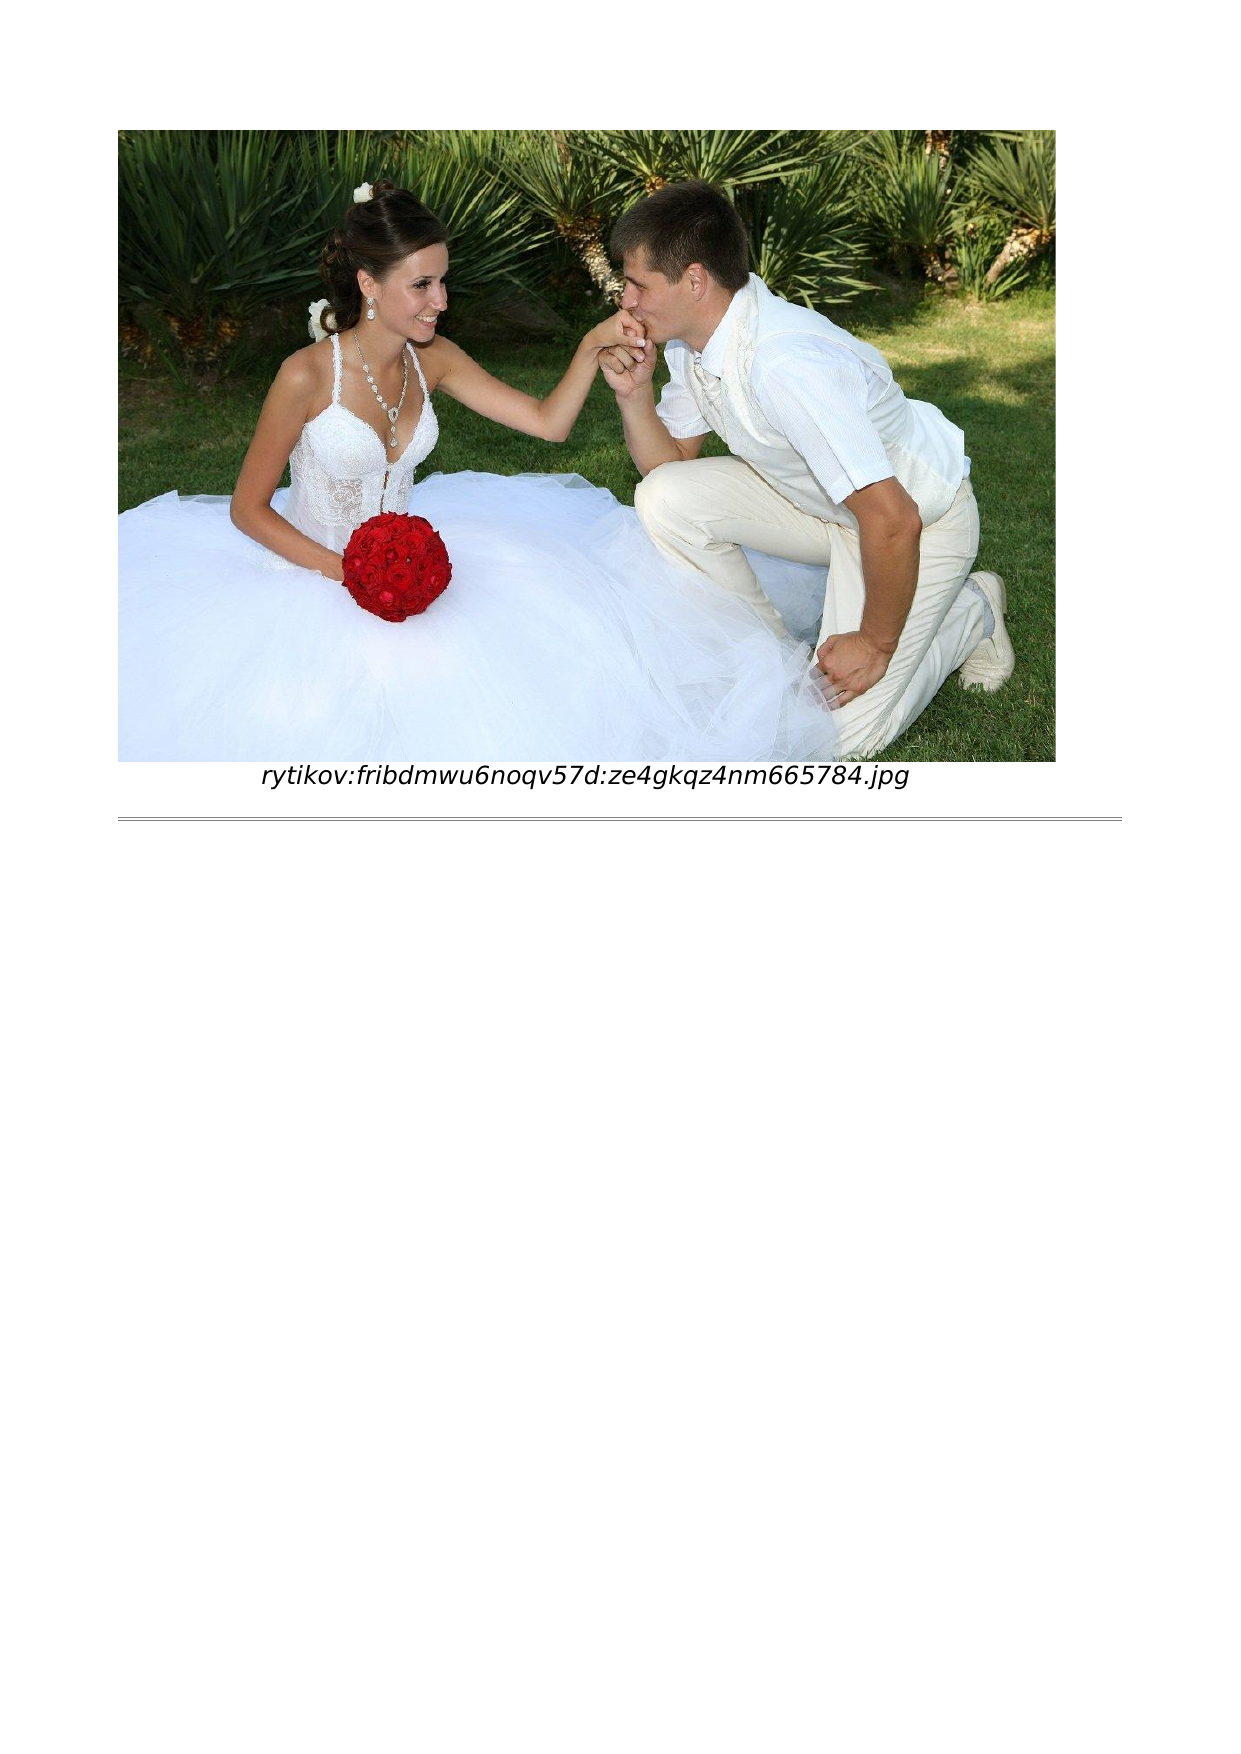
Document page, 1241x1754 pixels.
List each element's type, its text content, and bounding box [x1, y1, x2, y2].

text rytikov:fribdmwu6noqv57d:ze4gkqz4nm665784.jpg [118, 762, 1056, 790]
picture [118, 130, 1056, 762]
